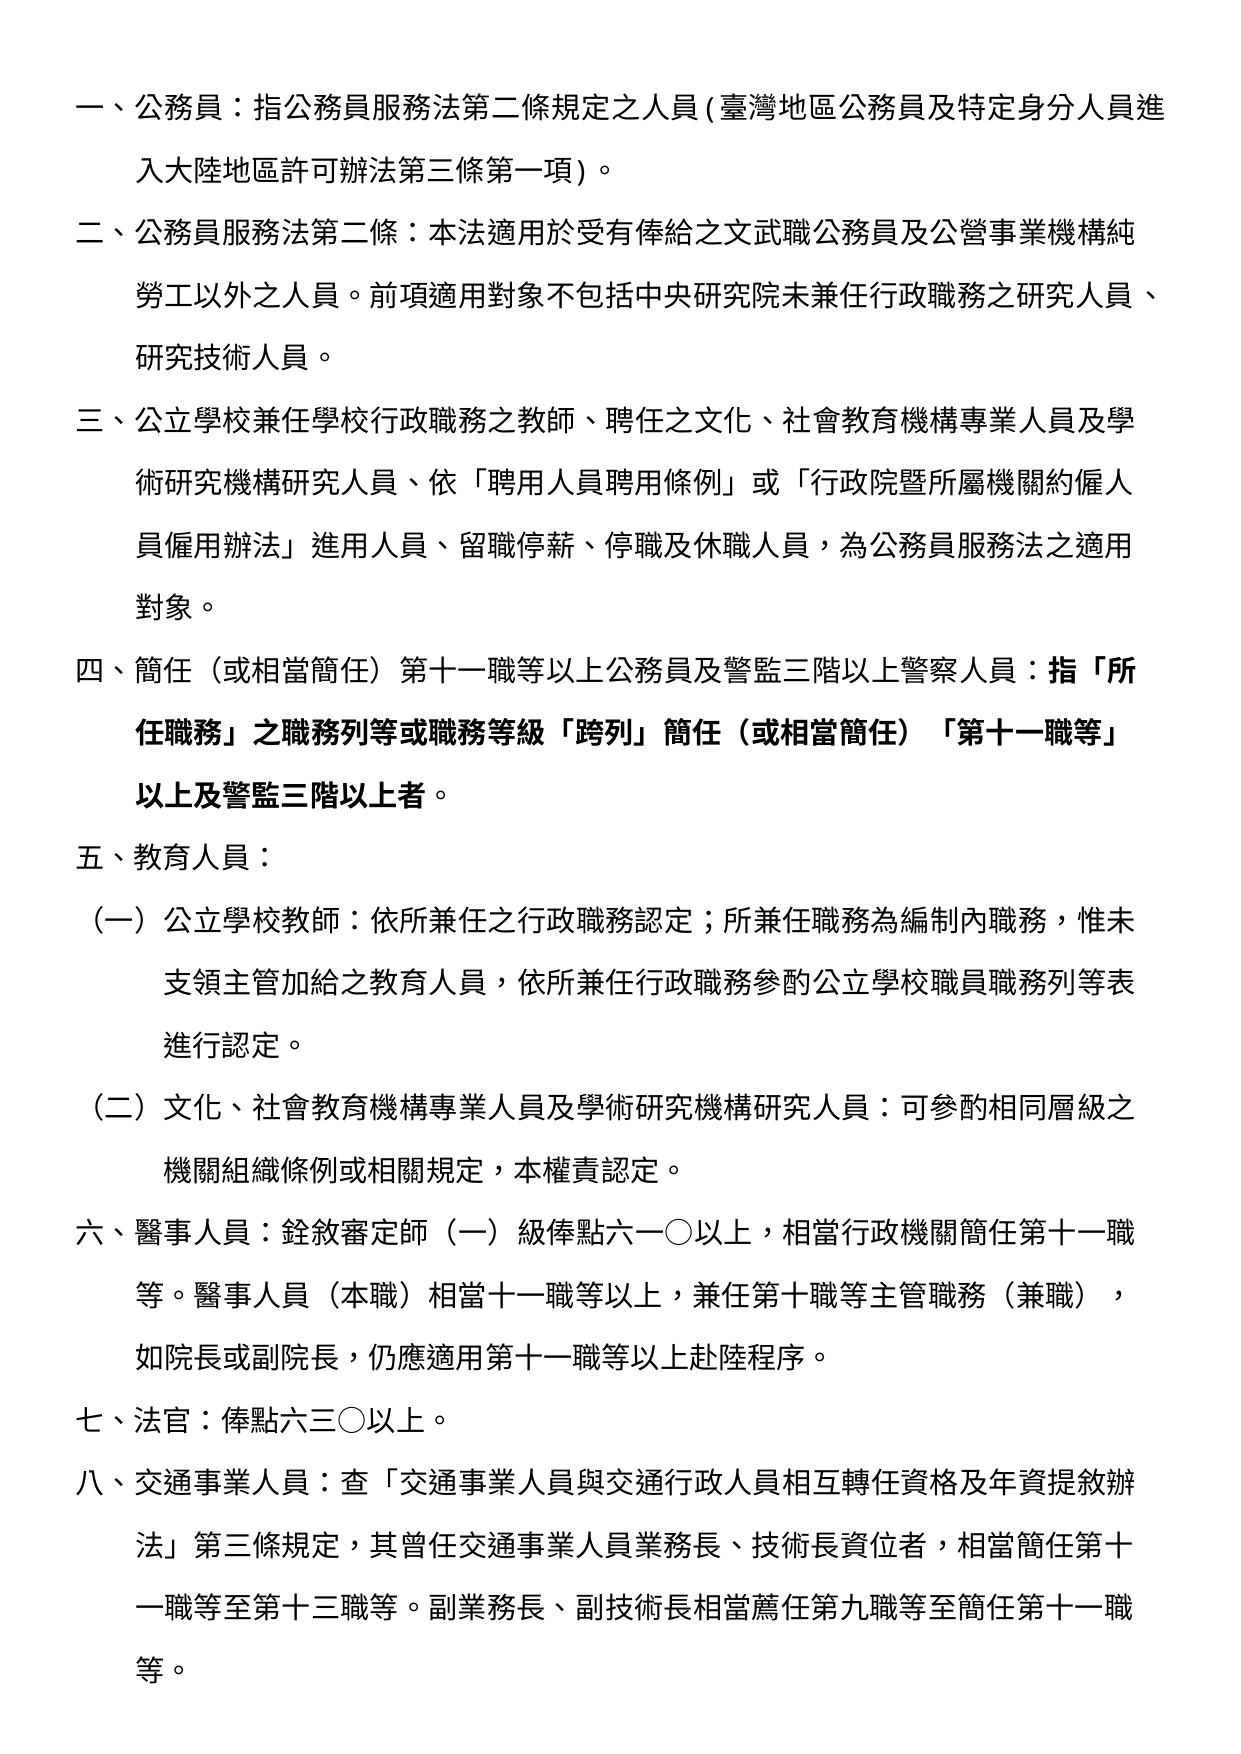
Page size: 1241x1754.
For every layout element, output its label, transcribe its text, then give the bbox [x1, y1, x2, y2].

text 二、公務員服務法第二條：本法適用於受有俸給之文武職公務員及公營事業機構純勞工以外之人員。前項適用對象不包括中央研究院未兼任行政職務之研究人員、研究技術人員。 [75, 189, 1136, 377]
text 五、教育人員： [75, 814, 1136, 877]
text 三、公立學校兼任學校行政職務之教師、聘任之文化、社會教育機構專業人員及學術研究機構研究人員、依「聘用人員聘用條例」或「行政院暨所屬機關約僱人員僱用辦法」進用人員、留職停薪、停職及休職人員，為公務員服務法之適用對象。 [75, 377, 1136, 627]
text 一、公務員：指公務員服務法第二條規定之人員(臺灣地區公務員及特定身分人員進入大陸地區許可辦法第三條第一項)。 [75, 64, 1165, 189]
text 七、法官：俸點六三○以上。 [75, 1377, 1136, 1439]
text （二）文化、社會教育機構專業人員及學術研究機構研究人員：可參酌相同層級之機關組織條例或相關規定，本權責認定。 [75, 1064, 1136, 1189]
text （一）公立學校教師：依所兼任之行政職務認定；所兼任職務為編制內職務，惟未支領主管加給之教育人員，依所兼任行政職務參酌公立學校職員職務列等表進行認定。 [75, 877, 1136, 1064]
text 六、醫事人員：銓敘審定師（一）級俸點六一○以上，相當行政機關簡任第十一職等。醫事人員（本職）相當十一職等以上，兼任第十職等主管職務（兼職），如院長或副院長，仍應適用第十一職等以上赴陸程序。 [75, 1189, 1136, 1377]
text 八、交通事業人員：查「交通事業人員與交通行政人員相互轉任資格及年資提敘辦法」第三條規定，其曾任交通事業人員業務長、技術長資位者，相當簡任第十一職等至第十三職等。副業務長、副技術長相當薦任第九職等至簡任第十一職等。 [75, 1439, 1136, 1689]
text 四、簡任（或相當簡任）第十一職等以上公務員及警監三階以上警察人員：指「所任職務」之職務列等或職務等級「跨列」簡任（或相當簡任）「第十一職等」以上及警監三階以上者。 [75, 627, 1136, 814]
